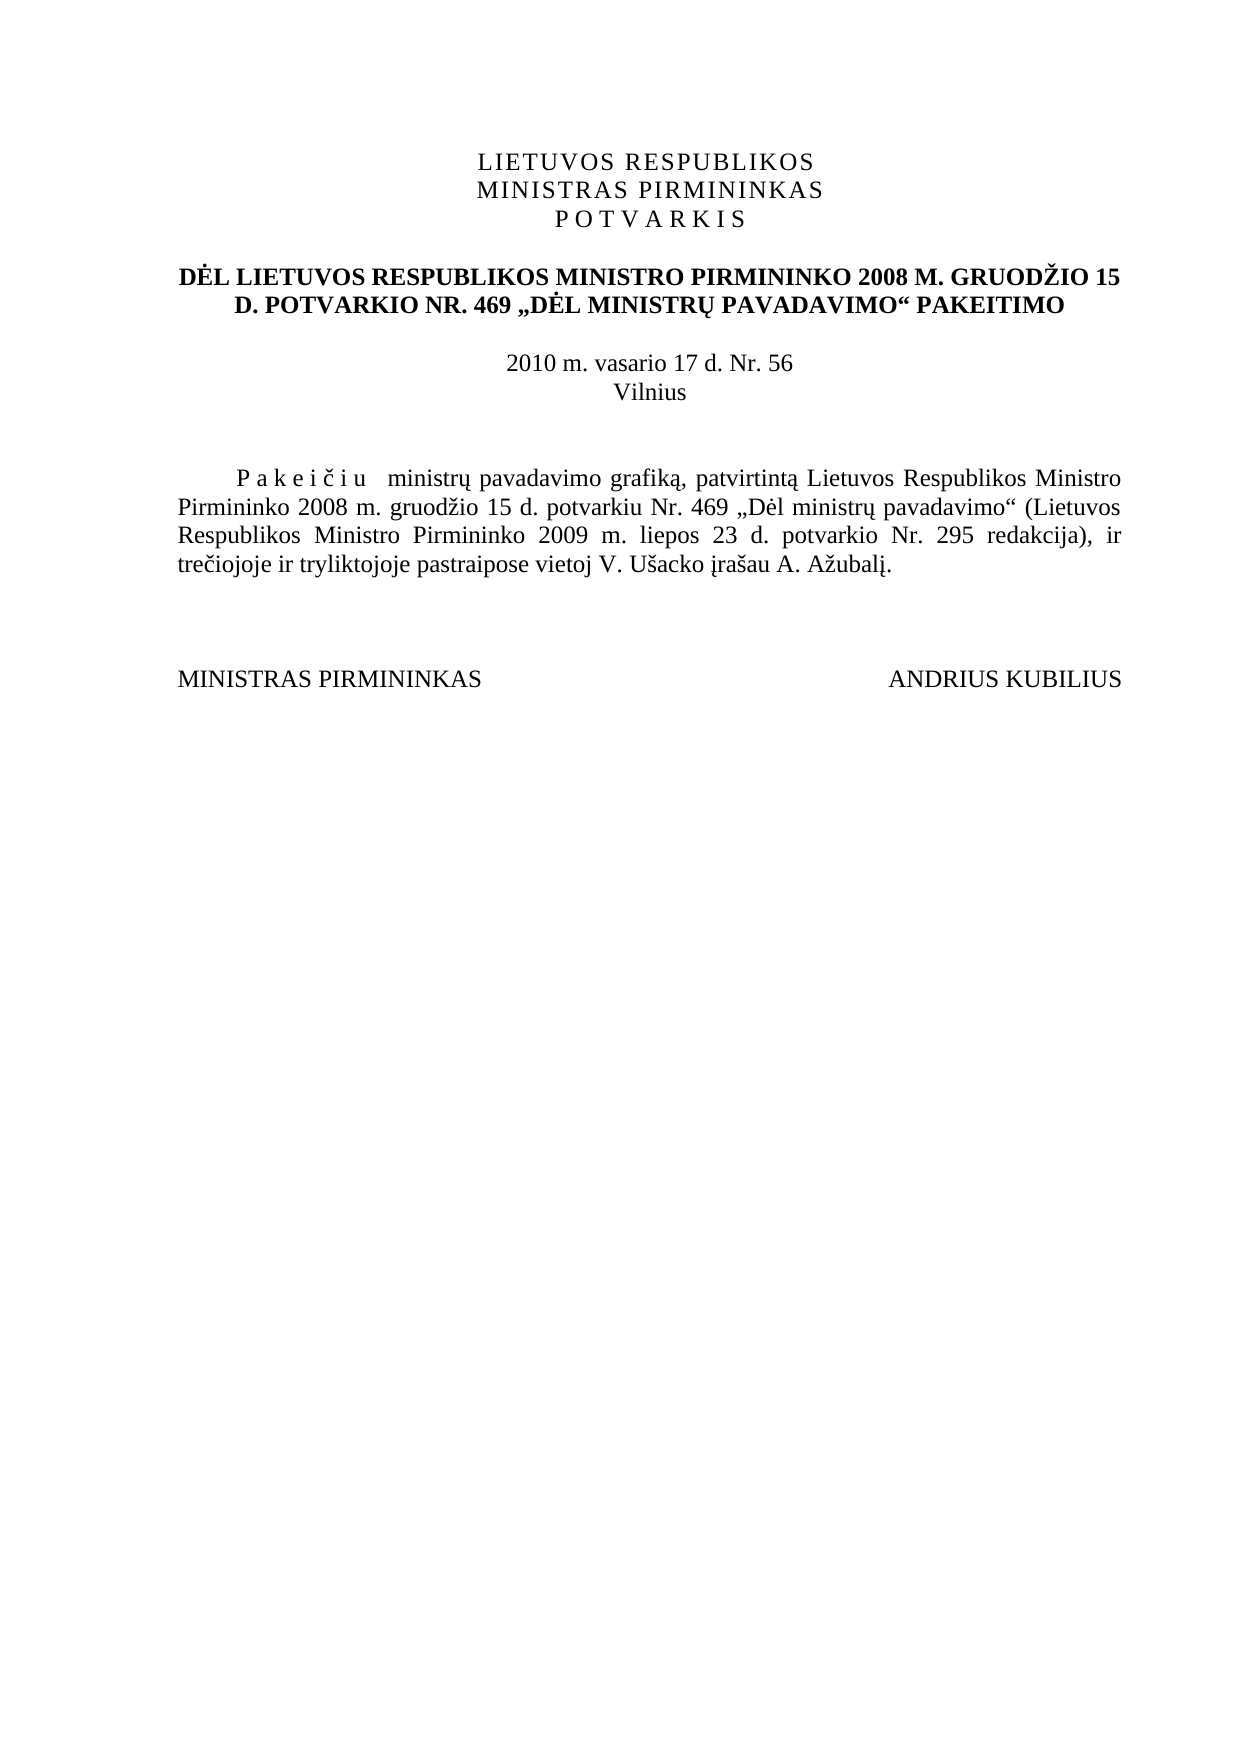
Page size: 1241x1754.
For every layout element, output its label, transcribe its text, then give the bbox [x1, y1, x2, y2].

text LIETUVOS RESPUBLIKOS [177, 147, 1122, 176]
text POTVARKIS [177, 204, 1122, 233]
text DĖL LIETUVOS RESPUBLIKOS MINISTRO PIRMININKO 2008 M. GRUODŽIO 15 D. POTVARKIO NR. 469 „DĖL MINISTRŲ PAVADAVIMO“ PAKEITIMO [177, 262, 1122, 319]
text MINISTRAS PIRMININKAS ANDRIUS KUBILIUS [177, 664, 1122, 693]
text Vilnius [177, 377, 1122, 406]
text MINISTRAS PIRMININKAS [177, 176, 1122, 204]
text Pakeičiu ministrų pavadavimo grafiką, patvirtintą Lietuvos Respublikos Ministro Pirmininko 2008 m. gruodžio 15 d. potvarkiu Nr. 469 „Dėl ministrų pavadavimo“ (Lietuvos Respublikos Ministro Pirmininko 2009 m. liepos 23 d. potvarkio Nr. 295 redakcija), ir trečiojoje ir tryliktojoje pastraipose vietoj V. Ušacko įrašau A. Ažubalį. [177, 463, 1122, 578]
text 2010 m. vasario 17 d. Nr. 56 [177, 348, 1122, 377]
